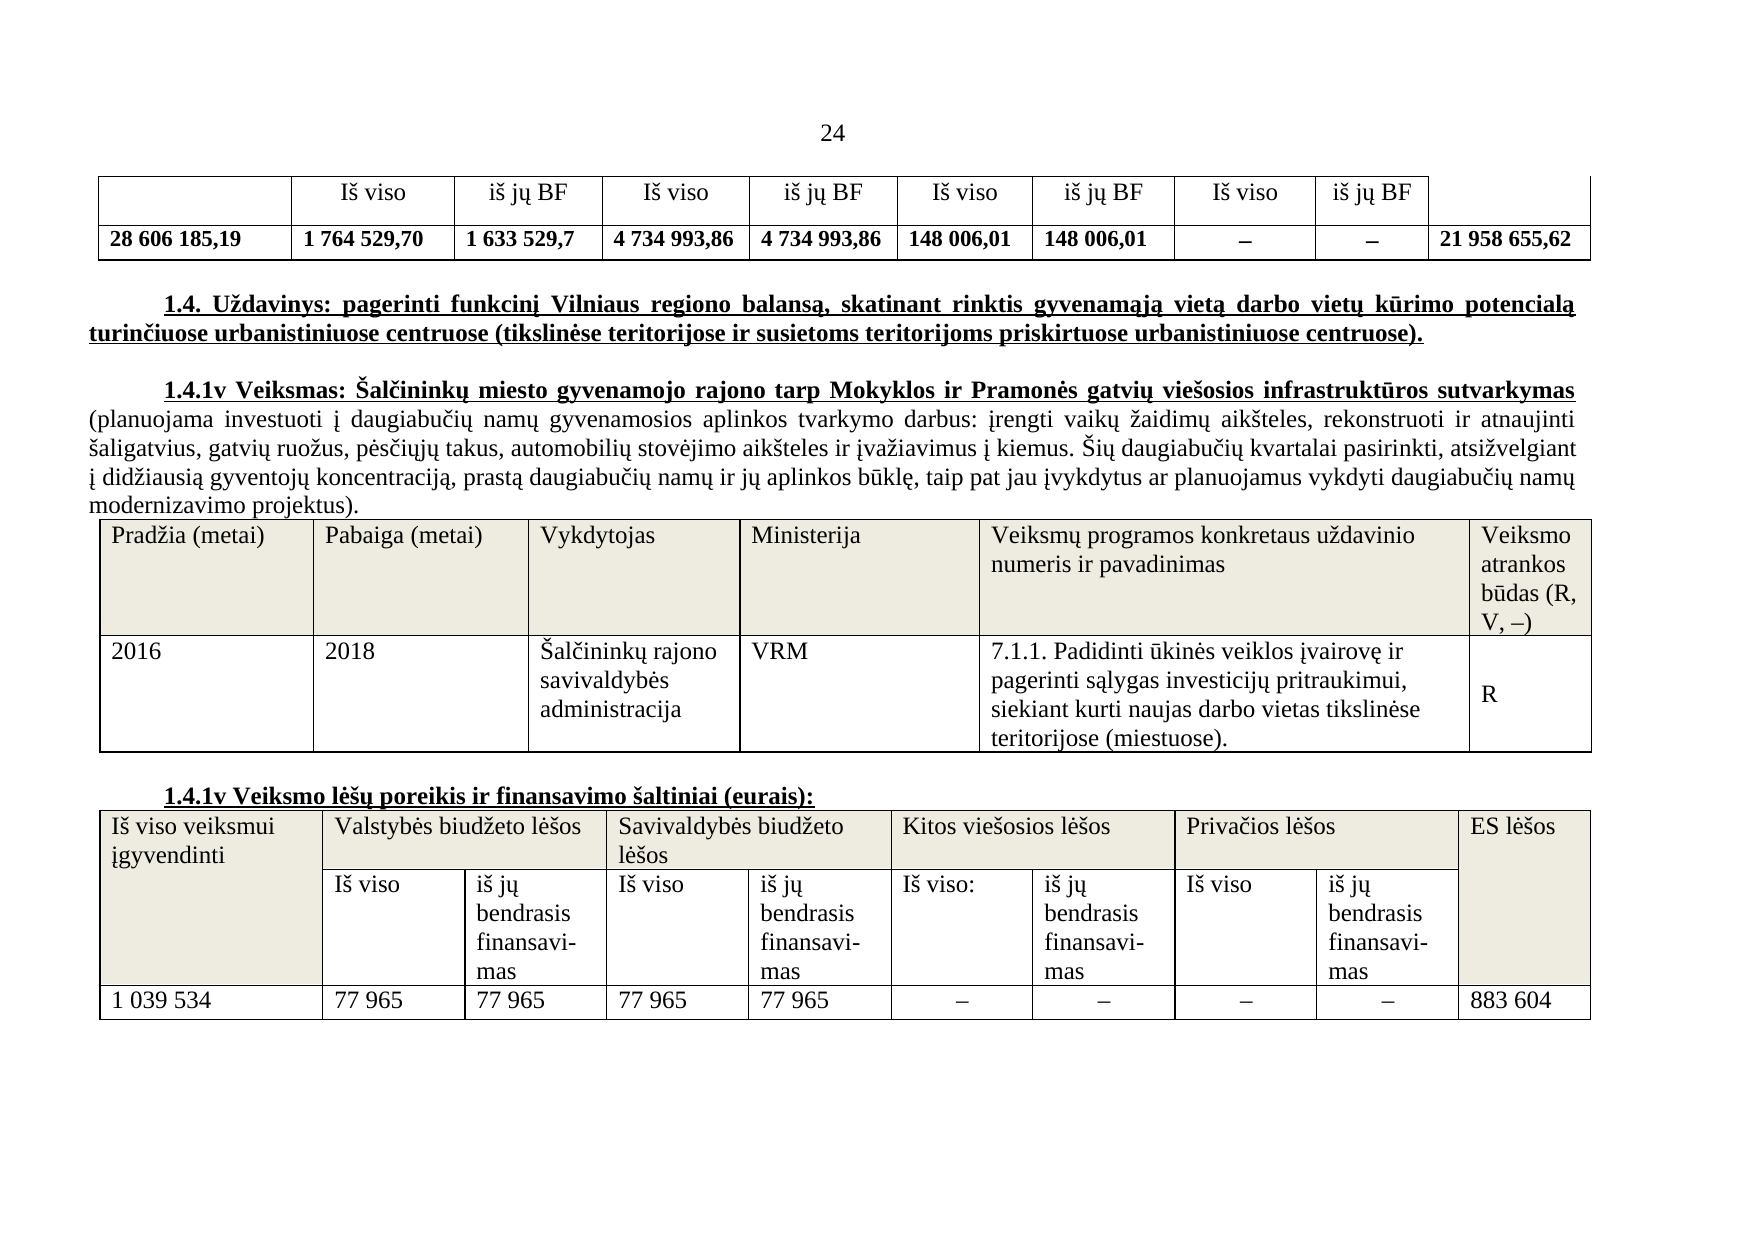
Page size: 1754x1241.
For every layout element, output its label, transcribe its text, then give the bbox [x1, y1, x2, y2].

table_header ES lėšos [1459, 811, 1590, 984]
text 1.4. Uždavinys: pagerinti funkcinį Vilniaus regiono balansą, skatinant rinktis gyvenamąją vietą darbo vietų kūrimo potencialą turinčiuose urbanistiniuose centruose (tikslinėse teritorijose ir susietoms teritorijoms priskirtuose urbanistiniuose centruose). [89, 289, 1577, 347]
table_cell Iš viso [1175, 177, 1315, 224]
table_cell iš jų BF [455, 177, 602, 224]
text 1.4.1v Veiksmas: Šalčininkų miesto gyvenamojo rajono tarp Mokyklos ir Pramonės gatvių viešosios infrastruktūros sutvarkymas (planuojama investuoti į daugiabučių namų gyvenamosios aplinkos tvarkymo darbus: įrengti vaikų žaidimų aikšteles, rekonstruoti ir atnaujinti šaligatvius, gatvių ruožus, pėsčiųjų takus, automobilių stovėjimo aikšteles ir įvažiavimus į kiemus. Šių daugiabučių kvartalai pasirinkti, atsižvelgiant į didžiausią gyventojų koncentraciją, prastą daugiabučių namų ir jų aplinkos būklę, taip pat jau įvykdytus ar planuojamus vykdyti daugiabučių namų modernizavimo projektus). [89, 376, 1577, 519]
table_cell 21 958 655,62 [1429, 226, 1590, 258]
table_cell 7.1.1. Padidinti ūkinės veiklos įvairovę ir pagerinti sąlygas investicijų pritraukimui, siekiant kurti naujas darbo vietas tikslinėse teritorijose (miestuose). [980, 636, 1469, 751]
table_header Kitos viešosios lėšos [892, 811, 1174, 868]
table_header Veiksmų programos konkretaus uždavinio numeris ir pavadinimas [980, 520, 1469, 635]
table_cell [1429, 176, 1590, 224]
table_header Pabaiga (metai) [314, 520, 528, 635]
table_cell – [1175, 226, 1315, 258]
table_cell iš jų bendrasis finansavi- mas [749, 870, 891, 984]
table_header Savivaldybės biudžeto lėšos [607, 811, 891, 868]
table_cell Iš viso: [892, 870, 1032, 984]
table_header Vykdytojas [529, 520, 739, 635]
table_cell 4 734 993,86 [750, 226, 897, 258]
text 1.4.1v Veiksmo lėšų poreikis ir finansavimo šaltiniai (eurais): [89, 781, 1577, 810]
table_cell 77 965 [466, 986, 606, 1019]
table_cell – [1033, 986, 1174, 1019]
table_header Iš viso veiksmui įgyvendinti [101, 811, 322, 984]
table_cell iš jų bendrasis finansavi- mas [466, 870, 606, 984]
table_header Valstybės biudžeto lėšos [323, 811, 606, 868]
table_cell 2016 [101, 636, 313, 751]
table_cell 148 006,01 [898, 226, 1032, 258]
table_cell [99, 177, 291, 224]
table_header Veiksmo atrankos būdas (R, V, –) [1470, 520, 1591, 635]
table_cell – [1317, 986, 1458, 1019]
table_cell – [1316, 226, 1428, 258]
table_cell 1 764 529,70 [292, 226, 454, 258]
table_cell iš jų BF [1033, 177, 1174, 224]
table_cell 1 039 534 [101, 986, 322, 1019]
table_cell iš jų BF [1316, 177, 1428, 224]
table_cell 4 734 993,86 [603, 226, 749, 258]
table_cell Iš viso [898, 177, 1032, 224]
table_cell 148 006,01 [1033, 226, 1174, 258]
table_header Pradžia (metai) [101, 520, 313, 635]
table_cell 77 965 [607, 986, 748, 1019]
table_cell iš jų bendrasis finansavi- mas [1317, 870, 1458, 984]
table_cell VRM [741, 636, 979, 751]
table_cell iš jų bendrasis finansavi- mas [1033, 870, 1174, 984]
table_cell 2018 [314, 636, 528, 751]
table_cell 77 965 [749, 986, 891, 1019]
table_cell Iš viso [292, 177, 454, 224]
table_cell – [892, 986, 1032, 1019]
table_cell 77 965 [323, 986, 464, 1019]
table_cell 28 606 185,19 [99, 226, 291, 258]
table_cell Šalčininkų rajono savivaldybės administracija [529, 636, 739, 751]
table_cell Iš viso [607, 870, 748, 984]
table_cell Iš viso [603, 177, 749, 224]
table_header Privačios lėšos [1176, 811, 1458, 868]
table_header Ministerija [741, 520, 979, 635]
table_cell Iš viso [323, 870, 464, 984]
table_cell iš jų BF [750, 177, 897, 224]
table_cell R [1470, 636, 1591, 751]
table_cell Iš viso [1176, 870, 1316, 984]
table_cell 1 633 529,7 [455, 226, 602, 258]
table_cell – [1176, 986, 1316, 1019]
table_cell 883 604 [1459, 986, 1590, 1019]
